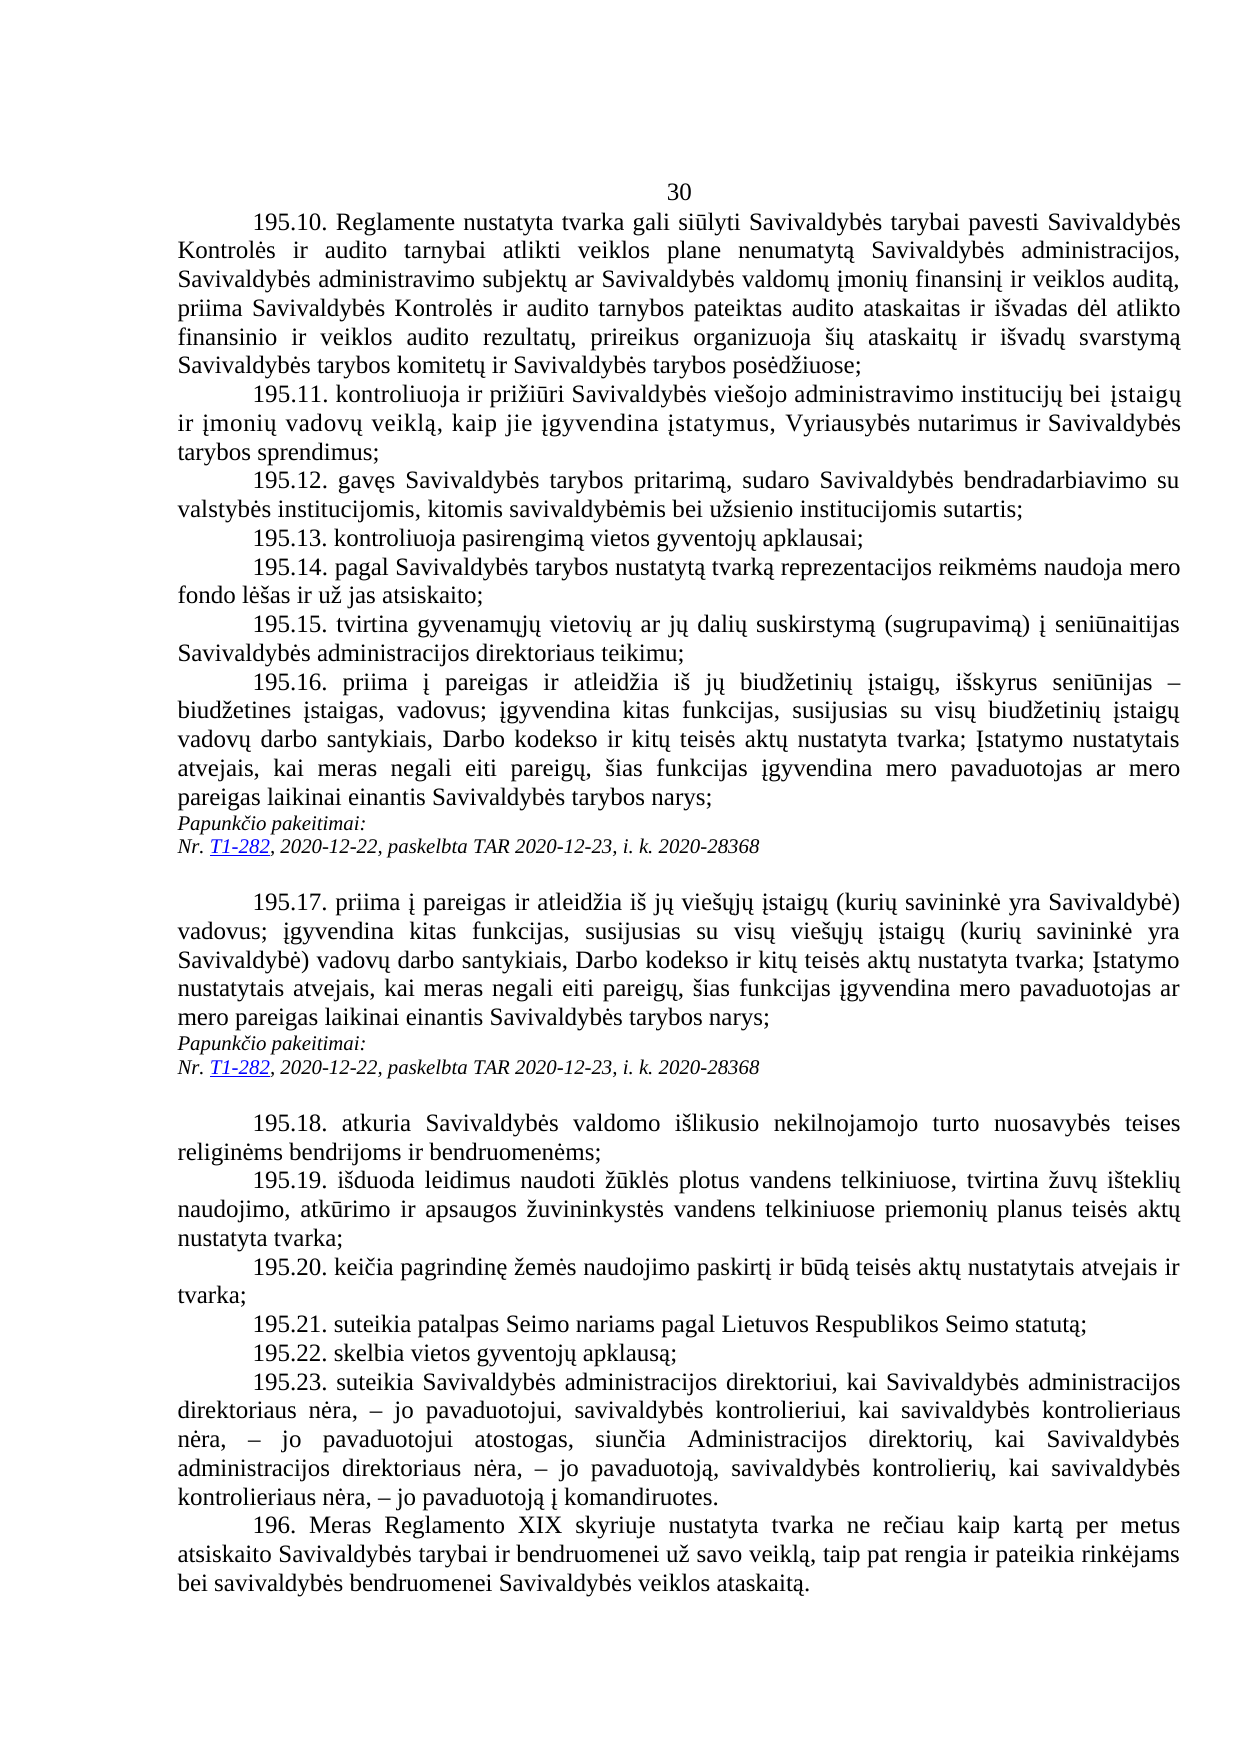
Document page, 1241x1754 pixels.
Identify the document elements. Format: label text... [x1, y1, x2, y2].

text 195.17. priima į pareigas ir atleidžia iš jų viešųjų įstaigų (kurių savininkė yra Savivaldybė) vadovus; įgyvendina kitas funkcijas, susijusias su visų viešųjų įstaigų (kurių savininkė yra Savivaldybė) vadovų darbo santykiais, Darbo kodekso ir kitų teisės aktų nustatyta tvarka; Įstatymo nustatytais atvejais, kai meras negali eiti pareigų, šias funkcijas įgyvendina mero pavaduotojas ar mero pareigas laikinai einantis Savivaldybės tarybos narys; [177, 887, 1181, 1031]
text 195.15. tvirtina gyvenamųjų vietovių ar jų dalių suskirstymą (sugrupavimą) į seniūnaitijas Savivaldybės administracijos direktoriaus teikimu; [177, 609, 1181, 667]
text Nr. T1-282, 2020-12-22, paskelbta TAR 2020-12-23, i. k. 2020-28368 [177, 834, 1181, 858]
text 195.23. suteikia Savivaldybės administracijos direktoriui, kai Savivaldybės administracijos direktoriaus nėra, – jo pavaduotojui, savivaldybės kontrolieriui, kai savivaldybės kontrolieriaus nėra, – jo pavaduotojui atostogas, siunčia Administracijos direktorių, kai Savivaldybės administracijos direktoriaus nėra, – jo pavaduotoją, savivaldybės kontrolierių, kai savivaldybės kontrolieriaus nėra, – jo pavaduotoją į komandiruotes. [177, 1367, 1181, 1510]
text 195.16. priima į pareigas ir atleidžia iš jų biudžetinių įstaigų, išskyrus seniūnijas – biudžetines įstaigas, vadovus; įgyvendina kitas funkcijas, susijusias su visų biudžetinių įstaigų vadovų darbo santykiais, Darbo kodekso ir kitų teisės aktų nustatyta tvarka; Įstatymo nustatytais atvejais, kai meras negali eiti pareigų, šias funkcijas įgyvendina mero pavaduotojas ar mero pareigas laikinai einantis Savivaldybės tarybos narys; [177, 667, 1181, 810]
text 196. Meras Reglamento XIX skyriuje nustatyta tvarka ne rečiau kaip kartą per metus atsiskaito Savivaldybės tarybai ir bendruomenei už savo veiklą, taip pat rengia ir pateikia rinkėjams bei savivaldybės bendruomenei Savivaldybės veiklos ataskaitą. [177, 1510, 1181, 1597]
text Papunkčio pakeitimai: [177, 1031, 1181, 1055]
text 195.20. keičia pagrindinę žemės naudojimo paskirtį ir būdą teisės aktų nustatytais atvejais ir tvarka; [177, 1252, 1181, 1309]
text 195.14. pagal Savivaldybės tarybos nustatytą tvarką reprezentacijos reikmėms naudoja mero fondo lėšas ir už jas atsiskaito; [177, 552, 1181, 609]
text 195.22. skelbia vietos gyventojų apklausą; [177, 1338, 1181, 1367]
text 195.13. kontroliuoja pasirengimą vietos gyventojų apklausai; [177, 523, 1181, 552]
text 195.12. gavęs Savivaldybės tarybos pritarimą, sudaro Savivaldybės bendradarbiavimo su valstybės institucijomis, kitomis savivaldybėmis bei užsienio institucijomis sutartis; [177, 465, 1181, 523]
text 195.19. išduoda leidimus naudoti žūklės plotus vandens telkiniuose, tvirtina žuvų išteklių naudojimo, atkūrimo ir apsaugos žuvininkystės vandens telkiniuose priemonių planus teisės aktų nustatyta tvarka; [177, 1165, 1181, 1252]
text 195.10. Reglamente nustatyta tvarka gali siūlyti Savivaldybės tarybai pavesti Savivaldybės Kontrolės ir audito tarnybai atlikti veiklos plane nenumatytą Savivaldybės administracijos, Savivaldybės administravimo subjektų ar Savivaldybės valdomų įmonių finansinį ir veiklos auditą, priima Savivaldybės Kontrolės ir audito tarnybos pateiktas audito ataskaitas ir išvadas dėl atlikto finansinio ir veiklos audito rezultatų, prireikus organizuoja šių ataskaitų ir išvadų svarstymą Savivaldybės tarybos komitetų ir Savivaldybės tarybos posėdžiuose; [177, 207, 1181, 379]
text 195.21. suteikia patalpas Seimo nariams pagal Lietuvos Respublikos Seimo statutą; [177, 1309, 1181, 1338]
text 195.11. kontroliuoja ir prižiūri Savivaldybės viešojo administravimo institucijų bei įstaigų ir įmonių vadovų veiklą, kaip jie įgyvendina įstatymus, Vyriausybės nutarimus ir Savivaldybės tarybos sprendimus; [177, 379, 1181, 465]
text Nr. T1-282, 2020-12-22, paskelbta TAR 2020-12-23, i. k. 2020-28368 [177, 1055, 1181, 1079]
text 195.18. atkuria Savivaldybės valdomo išlikusio nekilnojamojo turto nuosavybės teises religinėms bendrijoms ir bendruomenėms; [177, 1108, 1181, 1165]
text Papunkčio pakeitimai: [177, 810, 1181, 834]
